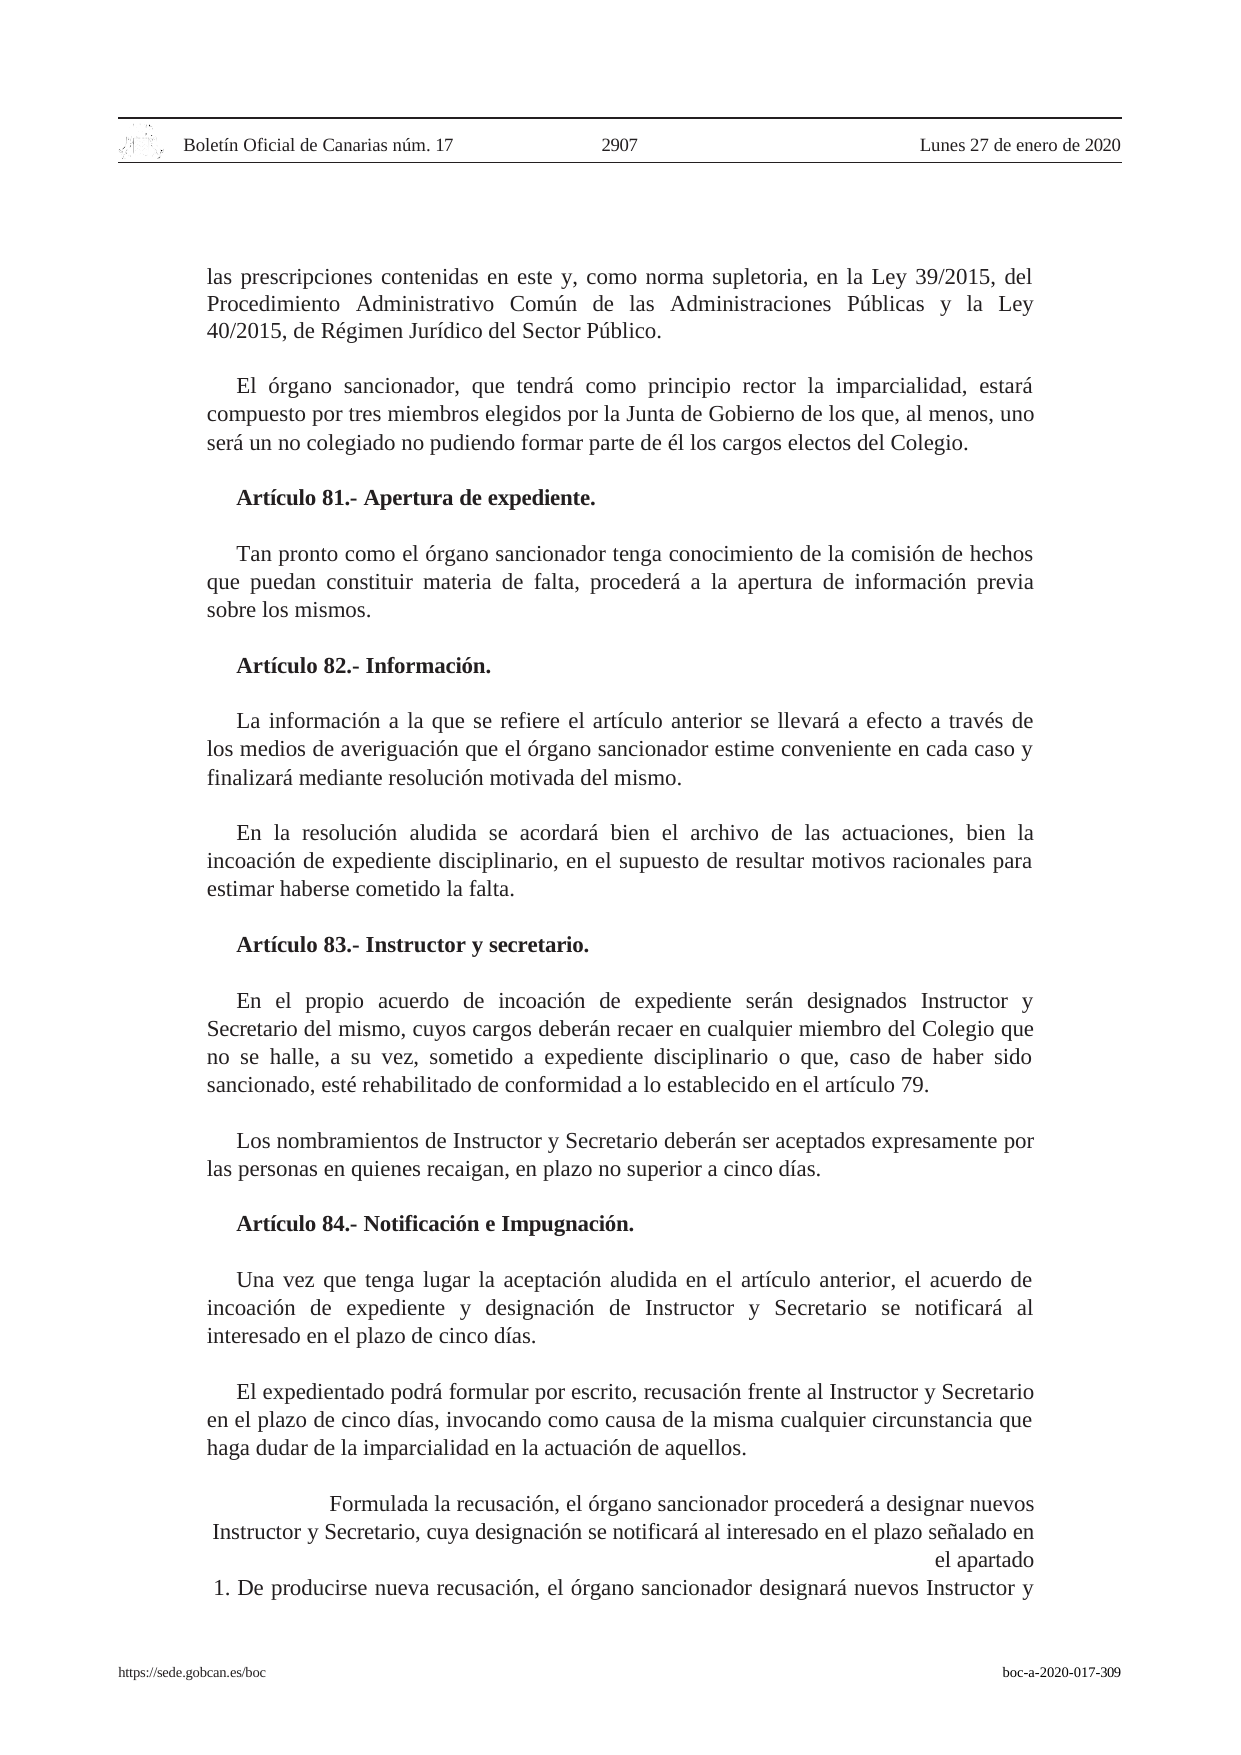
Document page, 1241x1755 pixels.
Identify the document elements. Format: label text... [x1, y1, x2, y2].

text 1. De producirse nueva recusación, el órgano sancionador designará nuevos Instructor y [177, 1574, 1034, 1601]
text En la resolución aludida se acordará bien el archivo de las actuaciones, bien la incoación de expediente disciplinario, en el supuesto de resultar motivos racionales para estimar haberse cometido la falta. [207, 819, 1034, 902]
text El expedientado podrá formular por escrito, recusación frente al Instructor y Secretario en el plazo de cinco días, invocando como causa de la misma cualquier circunstancia que haga dudar de la imparcialidad en la actuación de aquellos. [207, 1378, 1034, 1460]
subtitle Artículo 84.- Notificación e Impugnación. [236, 1210, 1063, 1237]
subtitle Artículo 81.- Apertura de expediente. [236, 484, 1063, 511]
text Una vez que tenga lugar la aceptación aludida en el artículo anterior, el acuerdo de incoación de expediente y designación de Instructor y Secretario se notificará al interesado en el plazo de cinco días. [207, 1266, 1034, 1349]
text las prescripciones contenidas en este y, como norma supletoria, en la Ley 39/2015, del Procedimiento Administrativo Común de las Administraciones Públicas y la Ley 40/2015, de Régimen Jurídico del Sector Público. [207, 263, 1034, 343]
text El órgano sancionador, que tendrá como principio rector la imparcialidad, estará compuesto por tres miembros elegidos por la Junta de Gobierno de los que, al menos, uno será un no colegiado no pudiendo formar parte de él los cargos electos del Colegio. [207, 372, 1034, 455]
subtitle Artículo 82.- Información. [236, 652, 1063, 678]
text En el propio acuerdo de incoación de expediente serán designados Instructor y Secretario del mismo, cuyos cargos deberán recaer en cualquier miembro del Colegio que no se halle, a su vez, sometido a expediente disciplinario o que, caso de haber sido sancionado, esté rehabilitado de conformidad a lo establecido en el artículo 79. [207, 987, 1034, 1097]
text Tan pronto como el órgano sancionador tenga conocimiento de la comisión de hechos que puedan constituir materia de falta, procederá a la apertura de información previa sobre los mismos. [207, 540, 1034, 622]
text Formulada la recusación, el órgano sancionador procederá a designar nuevos Instructor y Secretario, cuya designación se notificará al interesado en el plazo señalado en el apartado [207, 1490, 1034, 1572]
text Los nombramientos de Instructor y Secretario deberán ser aceptados expresamente por las personas en quienes recaigan, en plazo no superior a cinco días. [207, 1127, 1034, 1181]
text La información a la que se refiere el artículo anterior se llevará a efecto a través de los medios de averiguación que el órgano sancionador estime conveniente en cada caso y finalizará mediante resolución motivada del mismo. [207, 707, 1034, 790]
subtitle Artículo 83.- Instructor y secretario. [236, 931, 1063, 957]
